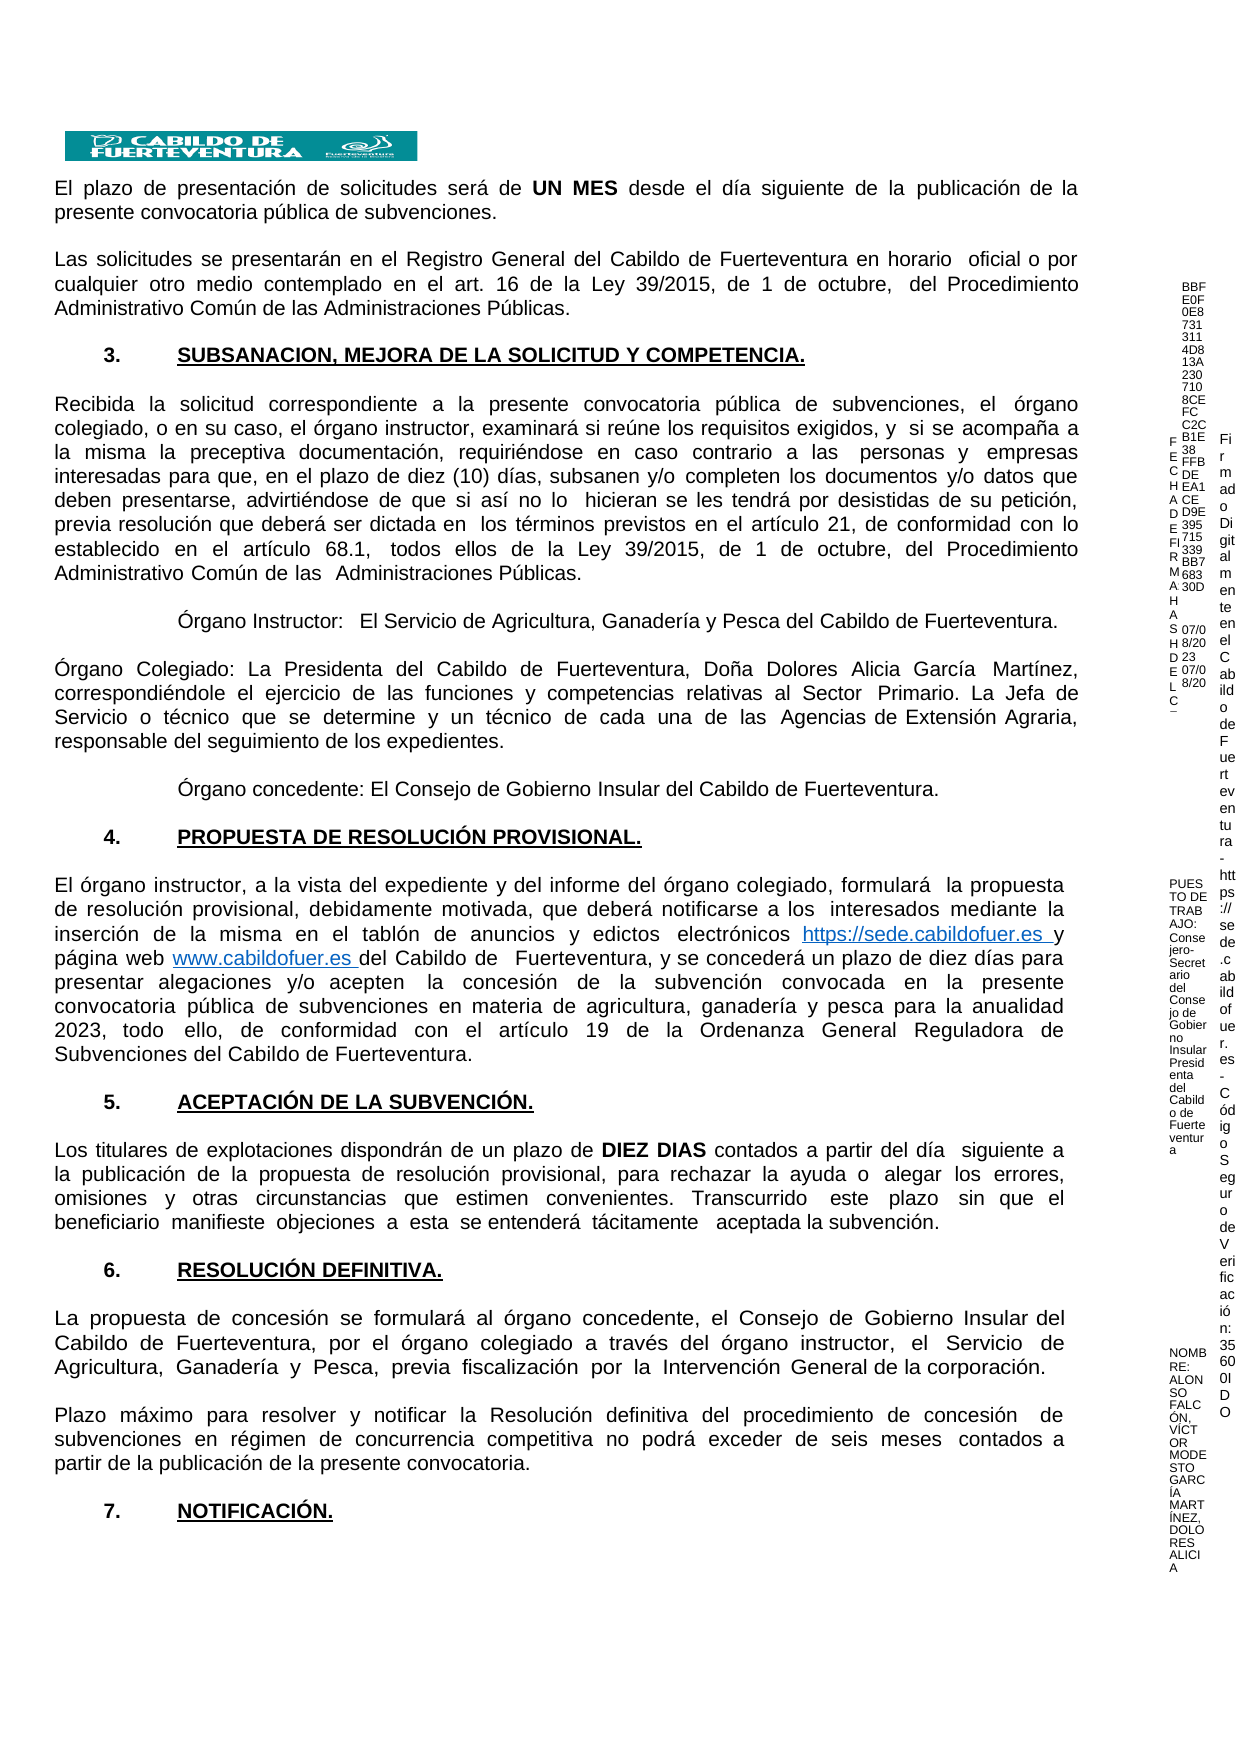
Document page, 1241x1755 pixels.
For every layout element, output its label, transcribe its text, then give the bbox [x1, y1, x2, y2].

text Consejero-Secretario del Consejo de Gobierno Insular Presidenta del Cabildo de Fuerteventura [1169, 932, 1207, 1157]
text El plazo de presentación de solicitudes será de UN MES desde el día siguiente de la publicación de la presente convocatoria pública de subvenciones. [54, 175, 1079, 223]
text 07/08/2023 [1182, 623, 1209, 664]
text La propuesta de concesión se formulará al órgano concedente, el Consejo de Gobierno Insular del Cabildo de Fuerteventura, por el órgano colegiado a través del órgano instructor, el Servicio de Agricultura, Ganadería y Pesca, previa fiscalización por la Intervención General de la corporación. [54, 1306, 1065, 1379]
list RESOLUCIÓN DEFINITIVA. [103, 1258, 1217, 1282]
text Firmado Digitalmente en el Cabildo de Fuerteventura - https://sede.cabildofuer.es - Código Seguro de Verificación: 35600IDOC2173C0365913D274CAB [1219, 431, 1236, 1420]
text [1167, 1346, 1209, 1578]
text BBFE0F0E87313114D813A2307108CEFCC2CB1E38 FFBDEEA1CED9E395715339BB768330D3CC2EDAE0 [1182, 282, 1207, 593]
text El órgano instructor, a la vista del expediente y del informe del órgano colegiado, formulará la propuesta de resolución provisional, debidamente motivada, que deberá notificarse a los interesados mediante la inserción de la misma en el tablón de anuncios y edictos electrónicos https://sede.cabildofuer.es y página web www.cabildofuer.es del Cabildo de Fuerteventura, y se concederá un plazo de diez días para presentar alegaciones y/o acepten la concesión de la subvención convocada en la presente convocatoria pública de subvenciones en materia de agricultura, ganadería y pesca para la anualidad 2023, todo ello, de conformidad con el artículo 19 de la Ordenanza General Reguladora de Subvenciones del Cabildo de Fuerteventura. [54, 873, 1064, 1066]
text Órgano Colegiado: La Presidenta del Cabildo de Fuerteventura, Doña Dolores Alicia García Martínez, correspondiéndole el ejercicio de las funciones y competencias relativas al Sector Primario. La Jefa de Servicio o técnico que se determine y un técnico de cada una de las Agencias de Extensión Agraria, responsable del seguimiento de los expedientes. [54, 657, 1079, 753]
list [1209, 1499, 1241, 1523]
text Órgano concedente: El Consejo de Gobierno Insular del Cabildo de Fuerteventura. [177, 777, 1217, 801]
text Las solicitudes se presentarán en el Registro General del Cabildo de Fuerteventura en horario oficial o por cualquier otro medio contemplado en el art. 16 de la Ley 39/2015, de 1 de octubre, del Procedimiento Administrativo Común de las Administraciones Públicas. [54, 247, 1079, 319]
text [1179, 279, 1209, 593]
picture [65, 131, 418, 161]
text NOMBRE: [1169, 1347, 1209, 1374]
text PUESTO DE TRABAJO: [1169, 878, 1209, 931]
text Plazo máximo para resolver y notificar la Resolución definitiva del procedimiento de concesión de subvenciones en régimen de concurrencia competitiva no podrá exceder de seis meses contados a partir de la publicación de la presente convocatoria. [54, 1403, 1064, 1475]
text Órgano Instructor: El Servicio de Agricultura, Ganadería y Pesca del Cabildo de Fuerteventura. [177, 609, 1167, 633]
text Recibida la solicitud correspondiente a la presente convocatoria pública de subvenciones, el órgano colegiado, o en su caso, el órgano instructor, examinará si reúne los requisitos exigidos, y si se acompaña a la misma la preceptiva documentación, requiriéndose en caso contrario a las personas y empresas interesadas para que, en el plazo de diez (10) días, subsanen y/o completen los documentos y/o datos que deben presentarse, advirtiéndose de que si así no lo hicieran se les tendrá por desistidas de su petición, previa resolución que deberá ser dictada en los términos previstos en el artículo 21, de conformidad con lo establecido en el artículo 68.1, todos ellos de la Ley 39/2015, de 1 de octubre, del Procedimiento Administrativo Común de las Administraciones Públicas. [54, 391, 1079, 585]
text Los titulares de explotaciones dispondrán de un plazo de DIEZ DIAS contados a partir del día siguiente a la publicación de la propuesta de resolución provisional, para rechazar la ayuda o alegar los errores, omisiones y otras circunstancias que estimen convenientes. Transcurrido este plazo sin que el beneficiario manifieste objeciones a esta se entenderá tácitamente aceptada la subvención. [54, 1138, 1065, 1234]
text 07/08/2023 [1182, 664, 1209, 690]
text ALONSO FALCÓN, VÍCTOR MODESTO GARCÍA MARTÍNEZ, DOLORES ALICIA [1169, 1374, 1207, 1574]
list ACEPTACIÓN DE LA SUBVENCIÓN. [103, 1090, 1167, 1114]
list PROPUESTA DE RESOLUCIÓN PROVISIONAL. [103, 825, 1217, 849]
list SUBSANACION, MEJORA DE LA SOLICITUD Y COMPETENCIA. [103, 343, 1179, 367]
text FECHA DE FIRMA: HASH DEL CERTIFICADO: [1169, 435, 1184, 712]
list NOTIFICACIÓN. [103, 1499, 1167, 1523]
